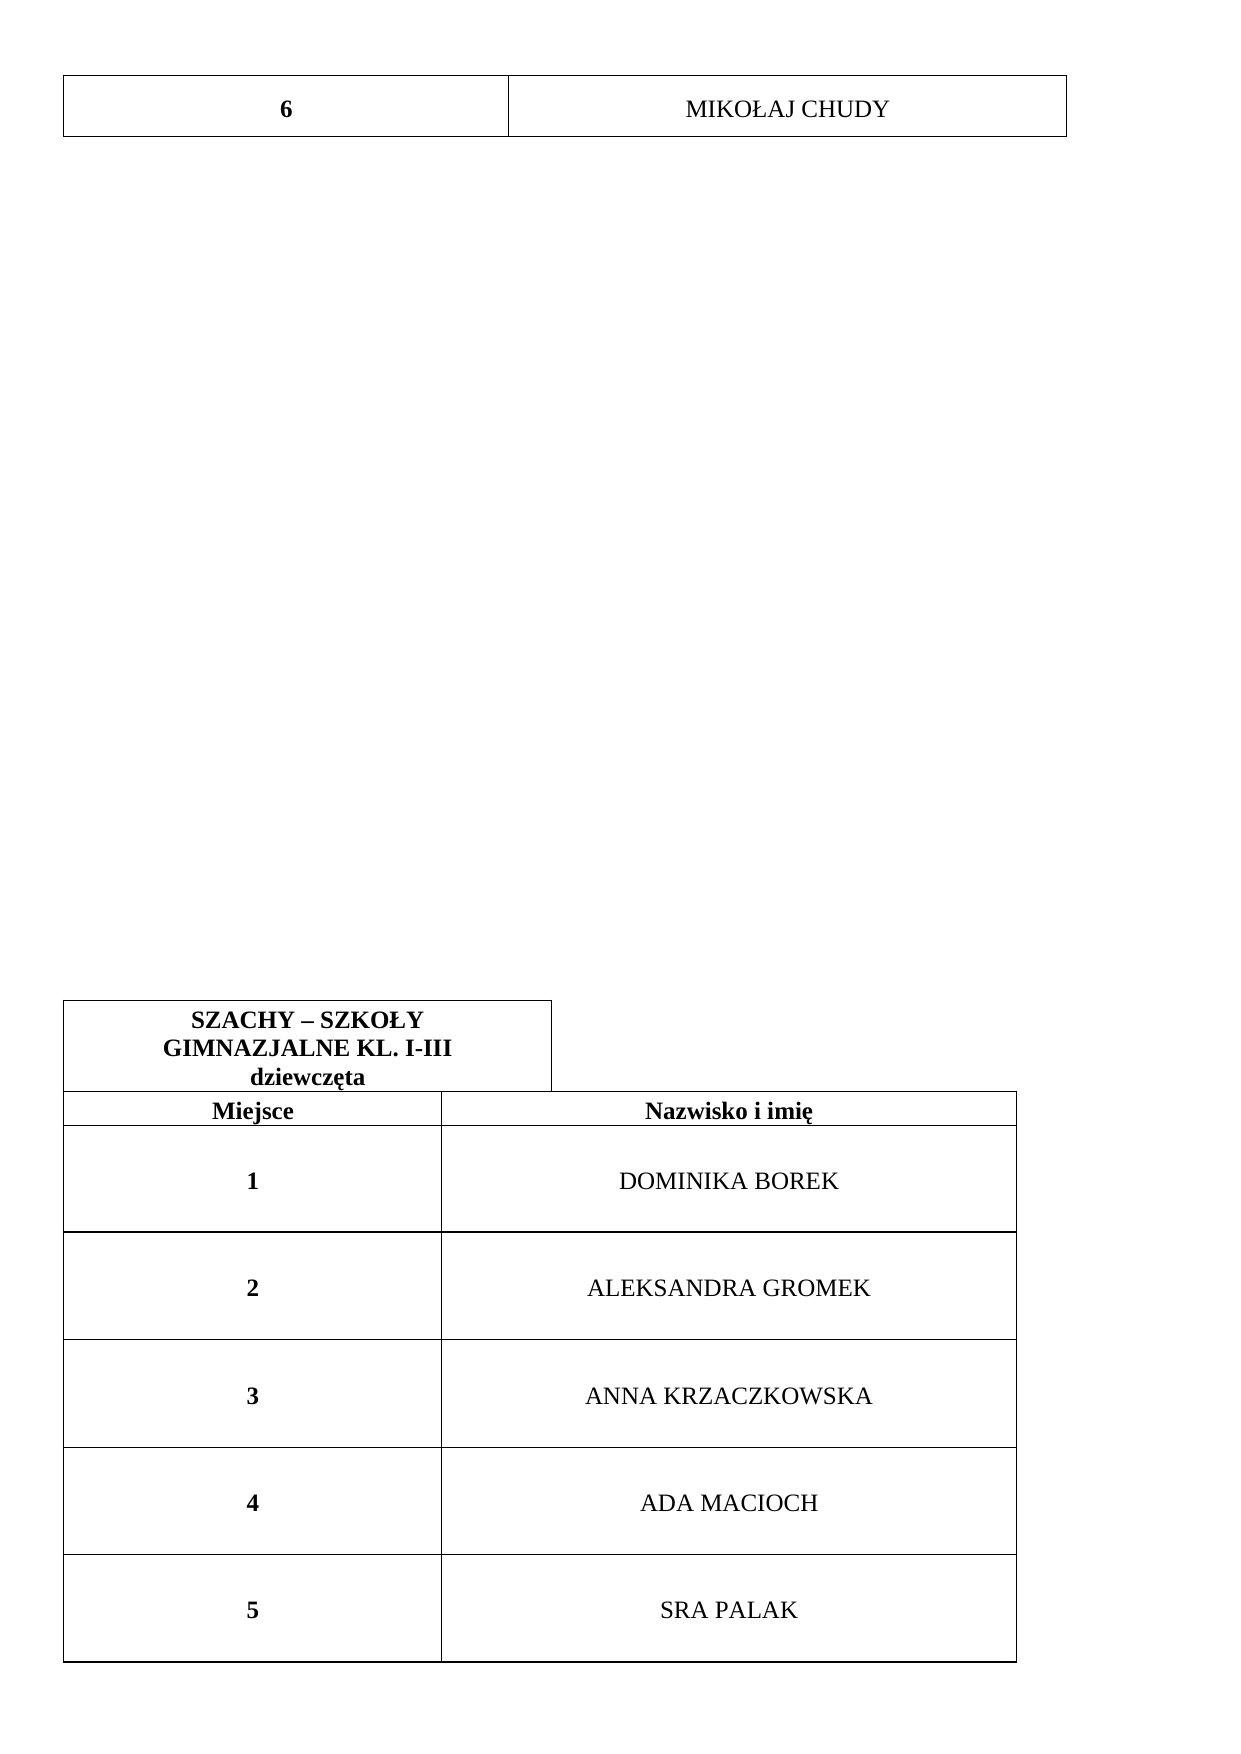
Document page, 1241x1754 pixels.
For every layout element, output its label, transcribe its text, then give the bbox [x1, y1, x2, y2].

table_cell 4 [64, 1448, 441, 1553]
table_cell Nazwisko i imię [442, 1092, 1016, 1125]
table_cell ALEKSANDRA GROMEK [442, 1233, 1016, 1339]
table_cell 6 [64, 76, 508, 136]
table_cell ANNA KRZACZKOWSKA [442, 1340, 1016, 1447]
table_cell 1 [64, 1126, 441, 1231]
table_cell ADA MACIOCH [442, 1448, 1016, 1553]
table_cell 3 [64, 1340, 441, 1447]
table_cell SRA PALAK [442, 1555, 1016, 1661]
table_header SZACHY – SZKOŁY GIMNAZJALNE KL. I-III dziewczęta [64, 1001, 551, 1091]
table_cell Miejsce [64, 1092, 441, 1125]
table_cell DOMINIKA BOREK [442, 1126, 1016, 1231]
table_cell 2 [64, 1233, 441, 1339]
table_cell MIKOŁAJ CHUDY [509, 76, 1066, 136]
table_cell 5 [64, 1555, 441, 1661]
